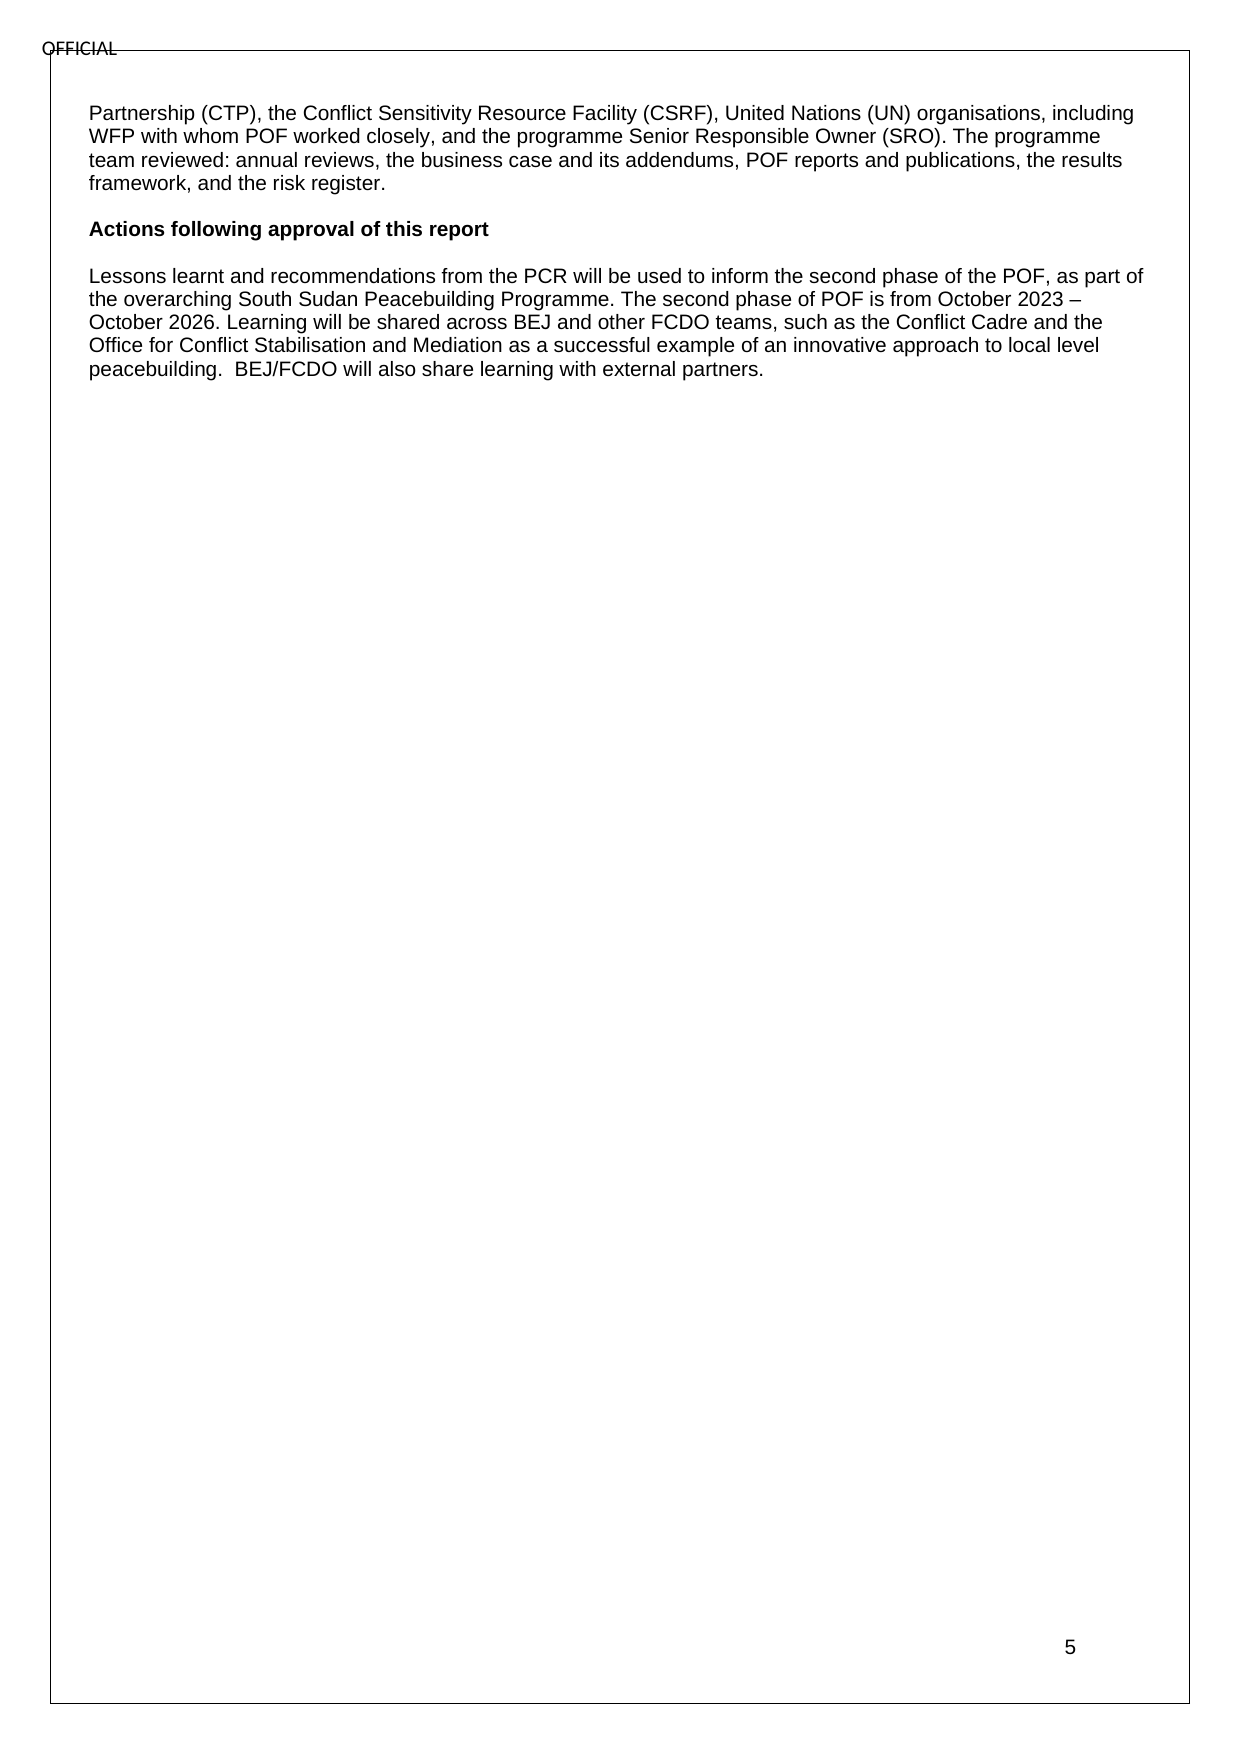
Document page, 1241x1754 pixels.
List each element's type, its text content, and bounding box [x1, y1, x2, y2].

text Actions following approval of this report [89, 218, 1152, 241]
text Lessons learnt and recommendations from the PCR will be used to inform the second phase of the POF, as part of the overarching South Sudan Peacebuilding Programme. The second phase of POF is from October 2023 – October 2026. Learning will be shared across BEJ and other FCDO teams, such as the Conflict Cadre and the Office for Conflict Stabilisation and Mediation as a successful example of an innovative approach to local level peacebuilding. BEJ/FCDO will also share learning with external partners. [89, 264, 1152, 381]
text Partnership (CTP), the Conflict Sensitivity Resource Facility (CSRF), United Nations (UN) organisations, including WFP with whom POF worked closely, and the programme Senior Responsible Owner (SRO). The programme team reviewed: annual reviews, the business case and its addendums, POF reports and publications, the results framework, and the risk register. [89, 102, 1152, 195]
